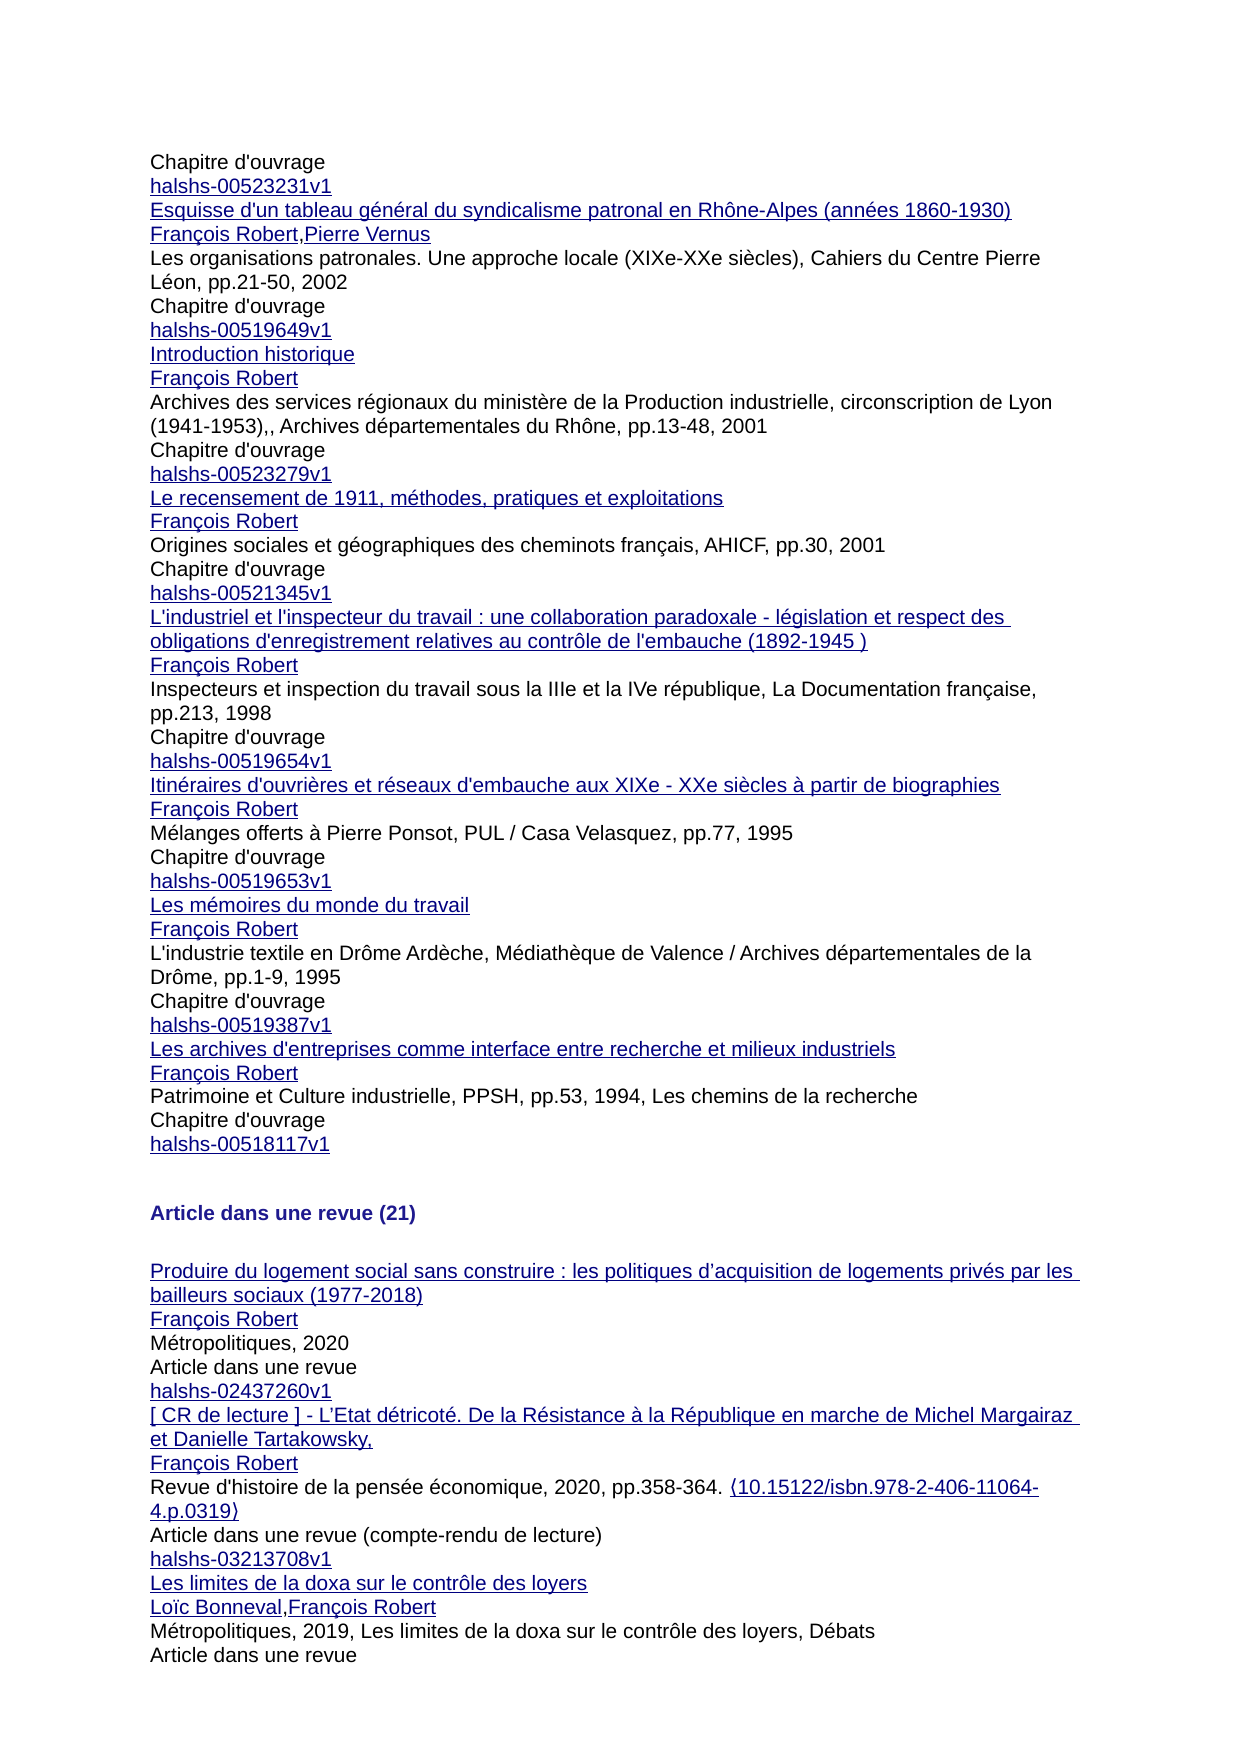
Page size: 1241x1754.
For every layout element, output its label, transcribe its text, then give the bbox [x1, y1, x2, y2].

table_cell Les archives d'entreprises comme interface entre recherche et milieux industriels François Robert Patrimoine et Culture industrielle, PPSH, pp.53, 1994, Les chemins de la recherche Chapitre d'ouvrage halshs-00518117v1 [150, 1036, 1090, 1156]
table_cell Les mémoires du monde du travail François Robert L'industrie textile en Drôme Ardèche, Médiathèque de Valence / Archives départementales de la Drôme, pp.1-9, 1995 Chapitre d'ouvrage halshs-00519387v1 [150, 893, 1090, 1036]
subtitle Article dans une revue (21) [150, 1201, 1090, 1225]
table_cell Introduction historique François Robert Archives des services régionaux du ministère de la Production industrielle, circonscription de Lyon (1941-1953),, Archives départementales du Rhône, pp.13-48, 2001 Chapitre d'ouvrage halshs-00523279v1 [150, 342, 1090, 485]
table_cell Les limites de la doxa sur le contrôle des loyers Loïc Bonneval,François Robert Métropolitiques, 2019, Les limites de la doxa sur le contrôle des loyers, Débats Article dans une revue [150, 1571, 1090, 1667]
table_cell Le recensement de 1911, méthodes, pratiques et exploitations François Robert Origines sociales et géographiques des cheminots français, AHICF, pp.30, 2001 Chapitre d'ouvrage halshs-00521345v1 [150, 485, 1090, 605]
table_cell Esquisse d'un tableau général du syndicalisme patronal en Rhône-Alpes (années 1860-1930) François Robert,Pierre Vernus Les organisations patronales. Une approche locale (XIXe-XXe siècles), Cahiers du Centre Pierre Léon, pp.21-50, 2002 Chapitre d'ouvrage halshs-00519649v1 [150, 198, 1090, 342]
table_cell L'industriel et l'inspecteur du travail : une collaboration paradoxale - législation et respect des obligations d'enregistrement relatives au contrôle de l'embauche (1892-1945 ) François Robert Inspecteurs et inspection du travail sous la IIIe et la IVe république, La Documentation française, pp.213, 1998 Chapitre d'ouvrage halshs-00519654v1 [150, 605, 1090, 773]
table_header Produire du logement social sans construire : les politiques d’acquisition de logements privés par les bailleurs sociaux (1977-2018) François Robert Métropolitiques, 2020 Article dans une revue halshs-02437260v1 [150, 1259, 1090, 1403]
table_cell Chapitre d'ouvrage halshs-00523231v1 [150, 150, 1090, 198]
table_cell [ CR de lecture ] - L’Etat détricoté. De la Résistance à la République en marche de Michel Margairaz et Danielle Tartakowsky, François Robert Revue d'histoire de la pensée économique, 2020, pp.358-364. ⟨10.15122/isbn.978-2-406-11064-4.p.0319⟩ Article dans une revue (compte-rendu de lecture) halshs-03213708v1 [150, 1403, 1090, 1571]
table_cell Itinéraires d'ouvrières et réseaux d'embauche aux XIXe - XXe siècles à partir de biographies François Robert Mélanges offerts à Pierre Ponsot, PUL / Casa Velasquez, pp.77, 1995 Chapitre d'ouvrage halshs-00519653v1 [150, 773, 1090, 893]
